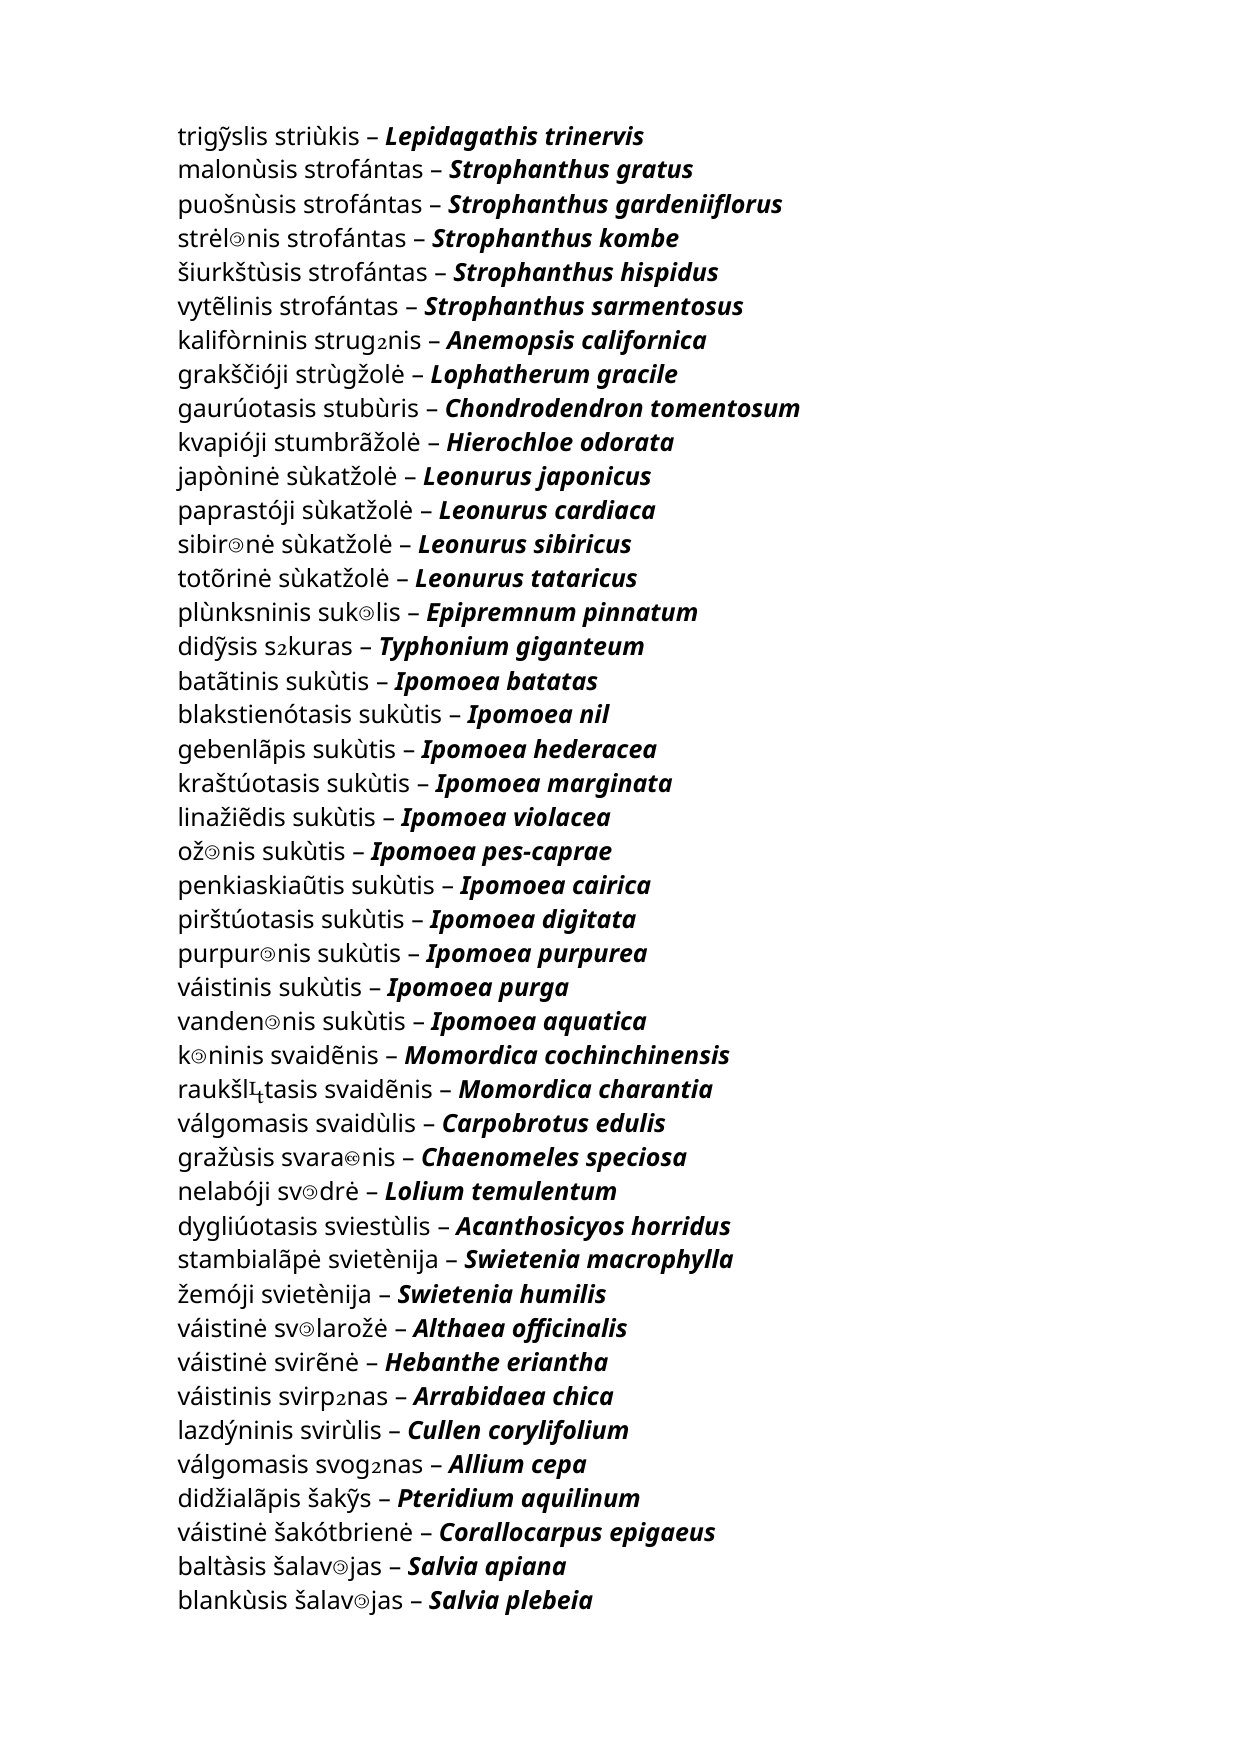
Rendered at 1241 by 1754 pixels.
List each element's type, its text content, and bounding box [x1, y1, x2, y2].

text žemóji svietènija – Swietenia humilis [177, 1276, 1122, 1310]
text blakstienótasis sukùtis – Ipomoea nil [177, 697, 1122, 731]
text raukšltasis svaidẽnis – Momordica charantia [177, 1072, 1122, 1106]
text paprastóji sùkatžolė – Leonurus cardiaca [177, 493, 1122, 527]
text gebenlãpis sukùtis – Ipomoea hederacea [177, 731, 1122, 765]
text blankùsis šalavjas – Salvia plebeia [177, 1583, 1122, 1617]
text váistinė svirẽnė – Hebanthe eriantha [177, 1344, 1122, 1378]
text didžialãpis šakỹs – Pteridium aquilinum [177, 1481, 1122, 1515]
text válgomasis svognas – Allium cepa [177, 1447, 1122, 1481]
text linažiẽdis sukùtis – Ipomoea violacea [177, 799, 1122, 833]
text váistinė šakótbrienė – Corallocarpus epigaeus [177, 1515, 1122, 1549]
text batãtinis sukùtis – Ipomoea batatas [177, 663, 1122, 697]
text pirštúotasis sukùtis – Ipomoea digitata [177, 902, 1122, 936]
text gaurúotasis stubùris – Chondrodendron tomentosum [177, 391, 1122, 425]
text nelabóji svdrė – Lolium temulentum [177, 1174, 1122, 1208]
text grakščióji strùgžolė – Lophatherum gracile [177, 357, 1122, 391]
text penkiaskiaũtis sukùtis – Ipomoea cairica [177, 867, 1122, 902]
text vandennis sukùtis – Ipomoea aquatica [177, 1004, 1122, 1038]
text lazdýninis svirùlis – Cullen corylifolium [177, 1412, 1122, 1447]
text sibirnė sùkatžolė – Leonurus sibiricus [177, 527, 1122, 561]
text gražùsis svaranis – Chaenomeles speciosa [177, 1140, 1122, 1174]
text váistinė svlarožė – Althaea officinalis [177, 1310, 1122, 1344]
text didỹsis skuras – Typhonium giganteum [177, 629, 1122, 663]
text plùnksninis suklis – Epipremnum pinnatum [177, 595, 1122, 629]
text stambialãpė svietènija – Swietenia macrophylla [177, 1242, 1122, 1276]
text kninis svaidẽnis – Momordica cochinchinensis [177, 1038, 1122, 1072]
text kvapióji stumbrãžolė – Hierochloe odorata [177, 425, 1122, 459]
text vytẽlinis strofántas – Strophanthus sarmentosus [177, 288, 1122, 322]
text šiurkštùsis strofántas – Strophanthus hispidus [177, 254, 1122, 288]
text kraštúotasis sukùtis – Ipomoea marginata [177, 765, 1122, 799]
text dygliúotasis sviestùlis – Acanthosicyos horridus [177, 1208, 1122, 1242]
text váistinis svirpnas – Arrabidaea chica [177, 1378, 1122, 1412]
text váistinis sukùtis – Ipomoea purga [177, 970, 1122, 1004]
text totõrinė sùkatžolė – Leonurus tataricus [177, 561, 1122, 595]
text purpurnis sukùtis – Ipomoea purpurea [177, 936, 1122, 970]
text japòninė sùkatžolė – Leonurus japonicus [177, 459, 1122, 493]
text válgomasis svaidùlis – Carpobrotus edulis [177, 1106, 1122, 1140]
text puošnùsis strofántas – Strophanthus gardeniiflorus [177, 186, 1122, 220]
text baltàsis šalavjas – Salvia apiana [177, 1549, 1122, 1583]
text ožnis sukùtis – Ipomoea pes-caprae [177, 833, 1122, 867]
text malonùsis strofántas – Strophanthus gratus [177, 152, 1122, 186]
text trigỹslis striùkis – Lepidagathis trinervis [177, 118, 1122, 152]
text strėlnis strofántas – Strophanthus kombe [177, 220, 1122, 254]
text kalifòrninis strugnis – Anemopsis californica [177, 322, 1122, 357]
